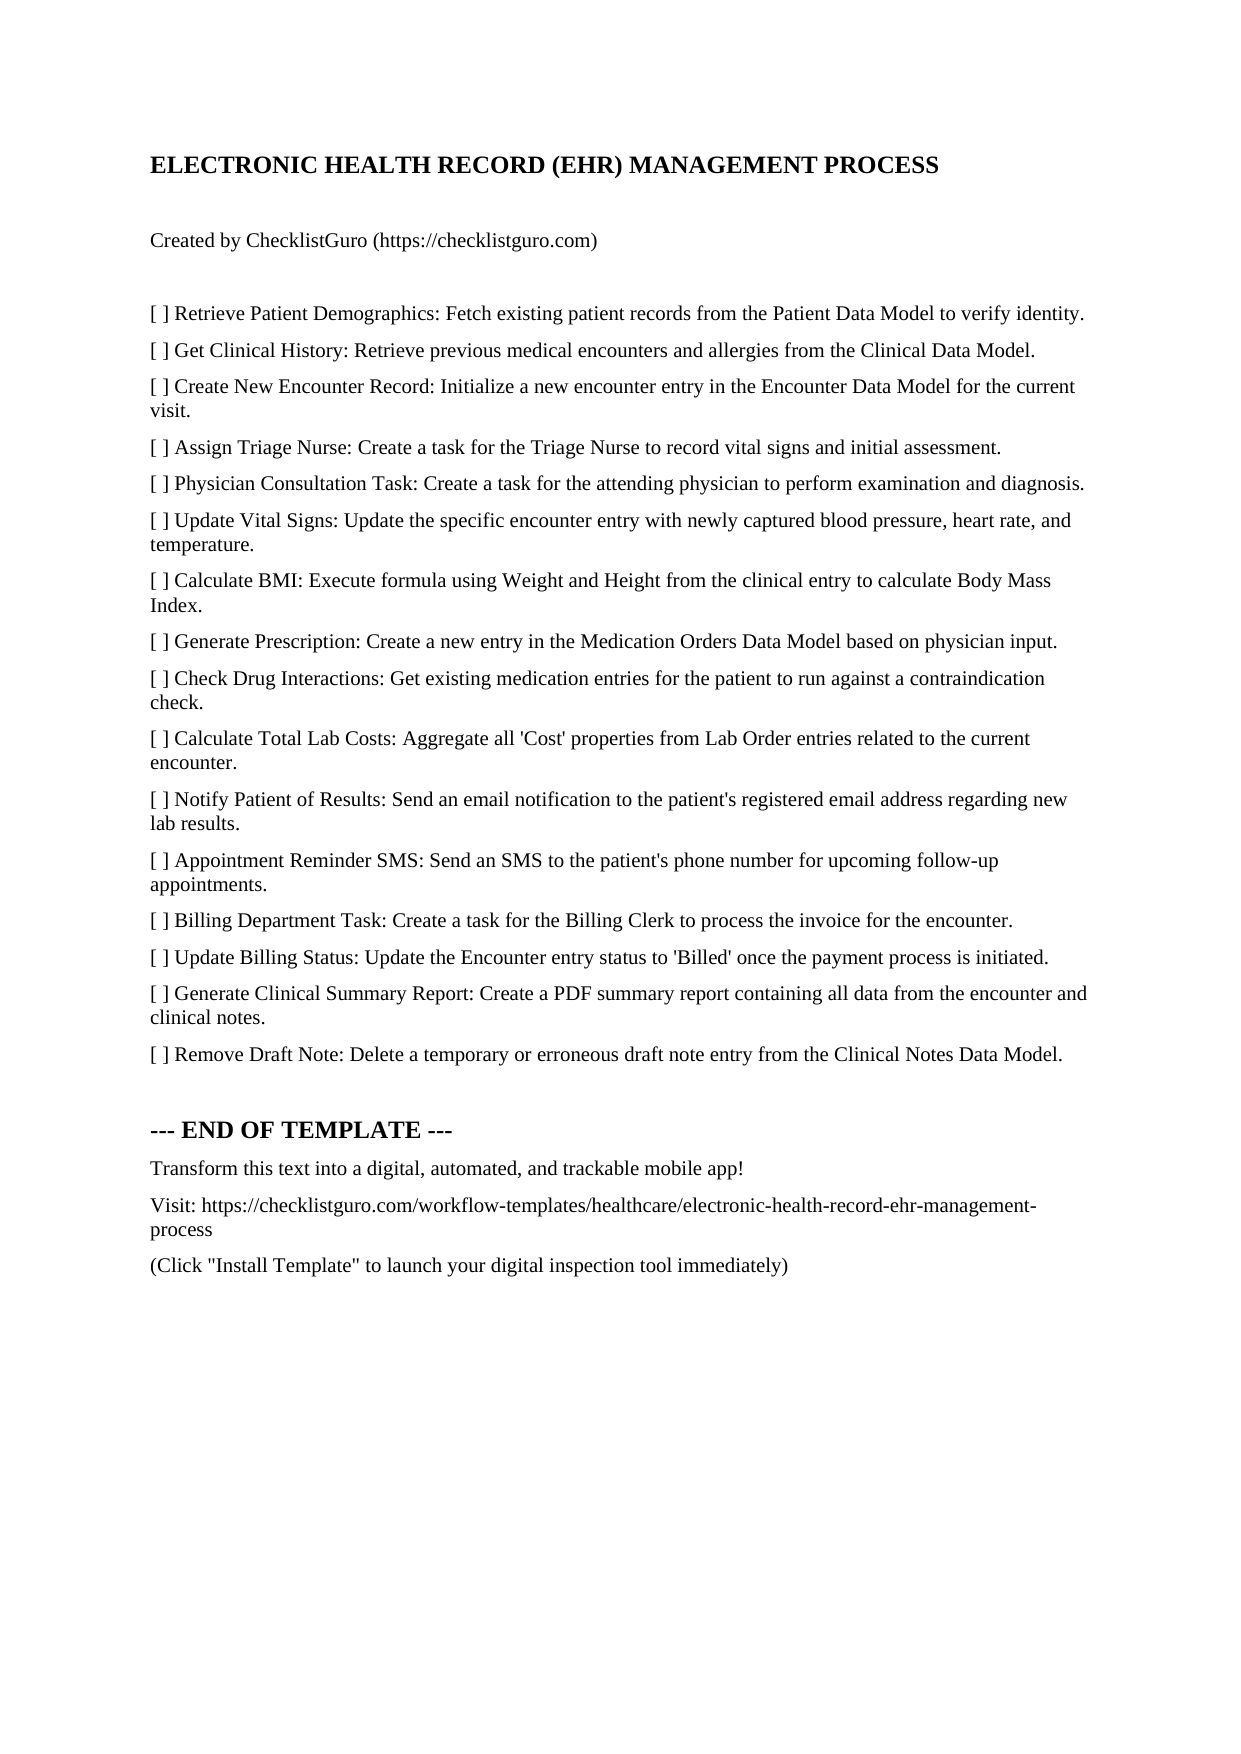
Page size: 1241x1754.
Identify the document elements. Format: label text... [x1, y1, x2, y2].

text [ ] Remove Draft Note: Delete a temporary or erroneous draft note entry from the Clinical Notes Data Model. [150, 1042, 1090, 1066]
text [ ] Generate Clinical Summary Report: Create a PDF summary report containing all data from the encounter and clinical notes. [150, 981, 1090, 1029]
text [ ] Physician Consultation Task: Create a task for the attending physician to perform examination and diagnosis. [150, 471, 1090, 495]
text [ ] Create New Encounter Record: Initialize a new encounter entry in the Encounter Data Model for the current visit. [150, 374, 1090, 422]
text Visit: https://checklistguro.com/workflow-templates/healthcare/electronic-health-record-ehr-management-process [150, 1193, 1090, 1241]
text [ ] Assign Triage Nurse: Create a task for the Triage Nurse to record vital signs and initial assessment. [150, 435, 1090, 459]
text [ ] Billing Department Task: Create a task for the Billing Clerk to process the invoice for the encounter. [150, 908, 1090, 932]
text [ ] Generate Prescription: Create a new entry in the Medication Orders Data Model based on physician input. [150, 629, 1090, 653]
text [ ] Update Vital Signs: Update the specific encounter entry with newly captured blood pressure, heart rate, and temperature. [150, 508, 1090, 556]
text (Click "Install Template" to launch your digital inspection tool immediately) [150, 1253, 1090, 1277]
text [ ] Calculate Total Lab Costs: Aggregate all 'Cost' properties from Lab Order entries related to the current encounter. [150, 726, 1090, 774]
text [ ] Appointment Reminder SMS: Send an SMS to the patient's phone number for upcoming follow-up appointments. [150, 847, 1090, 896]
text [ ] Update Billing Status: Update the Encounter entry status to 'Billed' once the payment process is initiated. [150, 945, 1090, 969]
text [ ] Retrieve Patient Demographics: Fetch existing patient records from the Patient Data Model to verify identity. [150, 301, 1090, 325]
text ELECTRONIC HEALTH RECORD (EHR) MANAGEMENT PROCESS [150, 150, 1090, 179]
text --- END OF TEMPLATE --- [150, 1115, 1090, 1144]
text Created by ChecklistGuro (https://checklistguro.com) [150, 228, 1090, 252]
text Transform this text into a digital, automated, and trackable mobile app! [150, 1156, 1090, 1180]
text [ ] Calculate BMI: Execute formula using Weight and Height from the clinical entry to calculate Body Mass Index. [150, 568, 1090, 617]
text [ ] Get Clinical History: Retrieve previous medical encounters and allergies from the Clinical Data Model. [150, 337, 1090, 362]
text [ ] Check Drug Interactions: Get existing medication entries for the patient to run against a contraindication check. [150, 666, 1090, 714]
text [ ] Notify Patient of Results: Send an email notification to the patient's registered email address regarding new lab results. [150, 787, 1090, 835]
